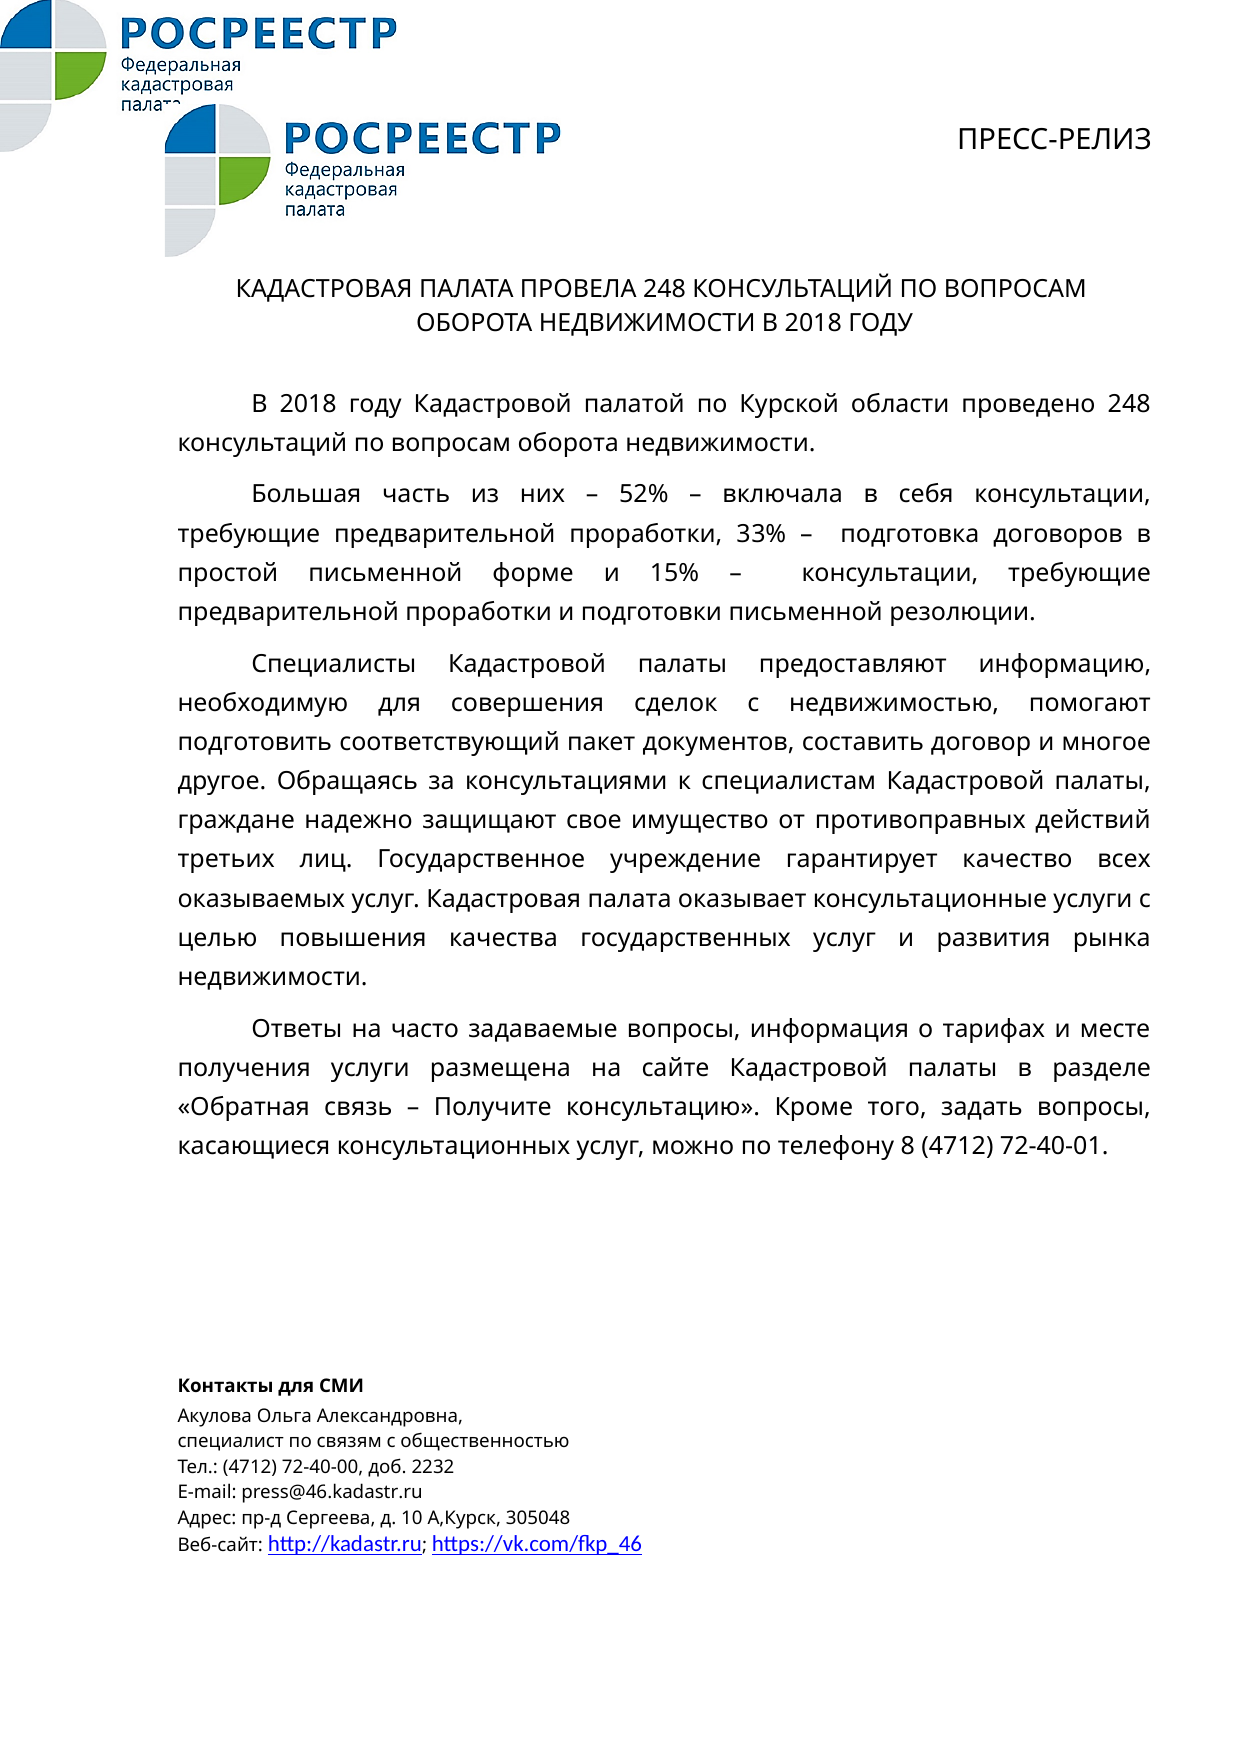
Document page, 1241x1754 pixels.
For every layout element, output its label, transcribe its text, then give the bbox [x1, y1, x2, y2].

text Веб-сайт: http://kadastr.ru; https://vk.com/fkp_46 [177, 1529, 1152, 1557]
text Контакты для СМИ [177, 1373, 1152, 1398]
text специалист по связям с общественностью [177, 1427, 1152, 1453]
text ОБОРОТА НЕДВИЖИМОСТИ в 2018 году [177, 305, 1152, 339]
text ПРЕСС-РЕЛИЗ [562, 118, 1152, 158]
text Специалисты Кадастровой палаты предоставляют информацию, необходимую для совершения сделок с недвижимостью, помогают подготовить соответствующий пакет документов, составить договор и многое другое. Обращаясь за консультациями к специалистам Кадастровой палаты, граждане надежно защищают свое имущество от противоправных действий третьих лиц. Государственное учреждение гарантирует качество всех оказываемых услуг. Кадастровая палата оказывает консультационные услуги с целью повышения качества государственных услуг и развития рынка недвижимости. [177, 645, 1152, 993]
text Ответы на часто задаваемые вопросы, информация о тарифах и месте получения услуги размещена на сайте Кадастровой палаты в разделе «Обратная связь – Получите консультацию». Кроме того, задать вопросы, касающиеся консультационных услуг, можно по телефону 8 (4712) 72-40-01. [177, 1010, 1152, 1162]
text В 2018 году Кадастровой палатой по Курской области проведено 248 консультаций по вопросам оборота недвижимости. [177, 385, 1152, 458]
text Тел.: (4712) 72-40-00, доб. 2232 [177, 1453, 1152, 1478]
text Адрес: пр-д Сергеева, д. 10 А,Курск, 305048 [177, 1504, 1152, 1529]
text Акулова Ольга Александровна, [177, 1402, 1152, 1427]
text КАДАСТРОВАЯ ПАЛАТА ПРОВЕЛА 248 консультаций ПО ВОПРОСАМ [177, 271, 1152, 305]
text Большая часть из них – 52% – включала в себя консультации, требующие предварительной проработки, 33% – подготовка договоров в простой письменной форме и 15% – консультации, требующие предварительной проработки и подготовки письменной резолюции. [177, 476, 1152, 628]
text E-mail: press@46.kadastr.ru [177, 1478, 1152, 1504]
picture [0, 0, 562, 257]
